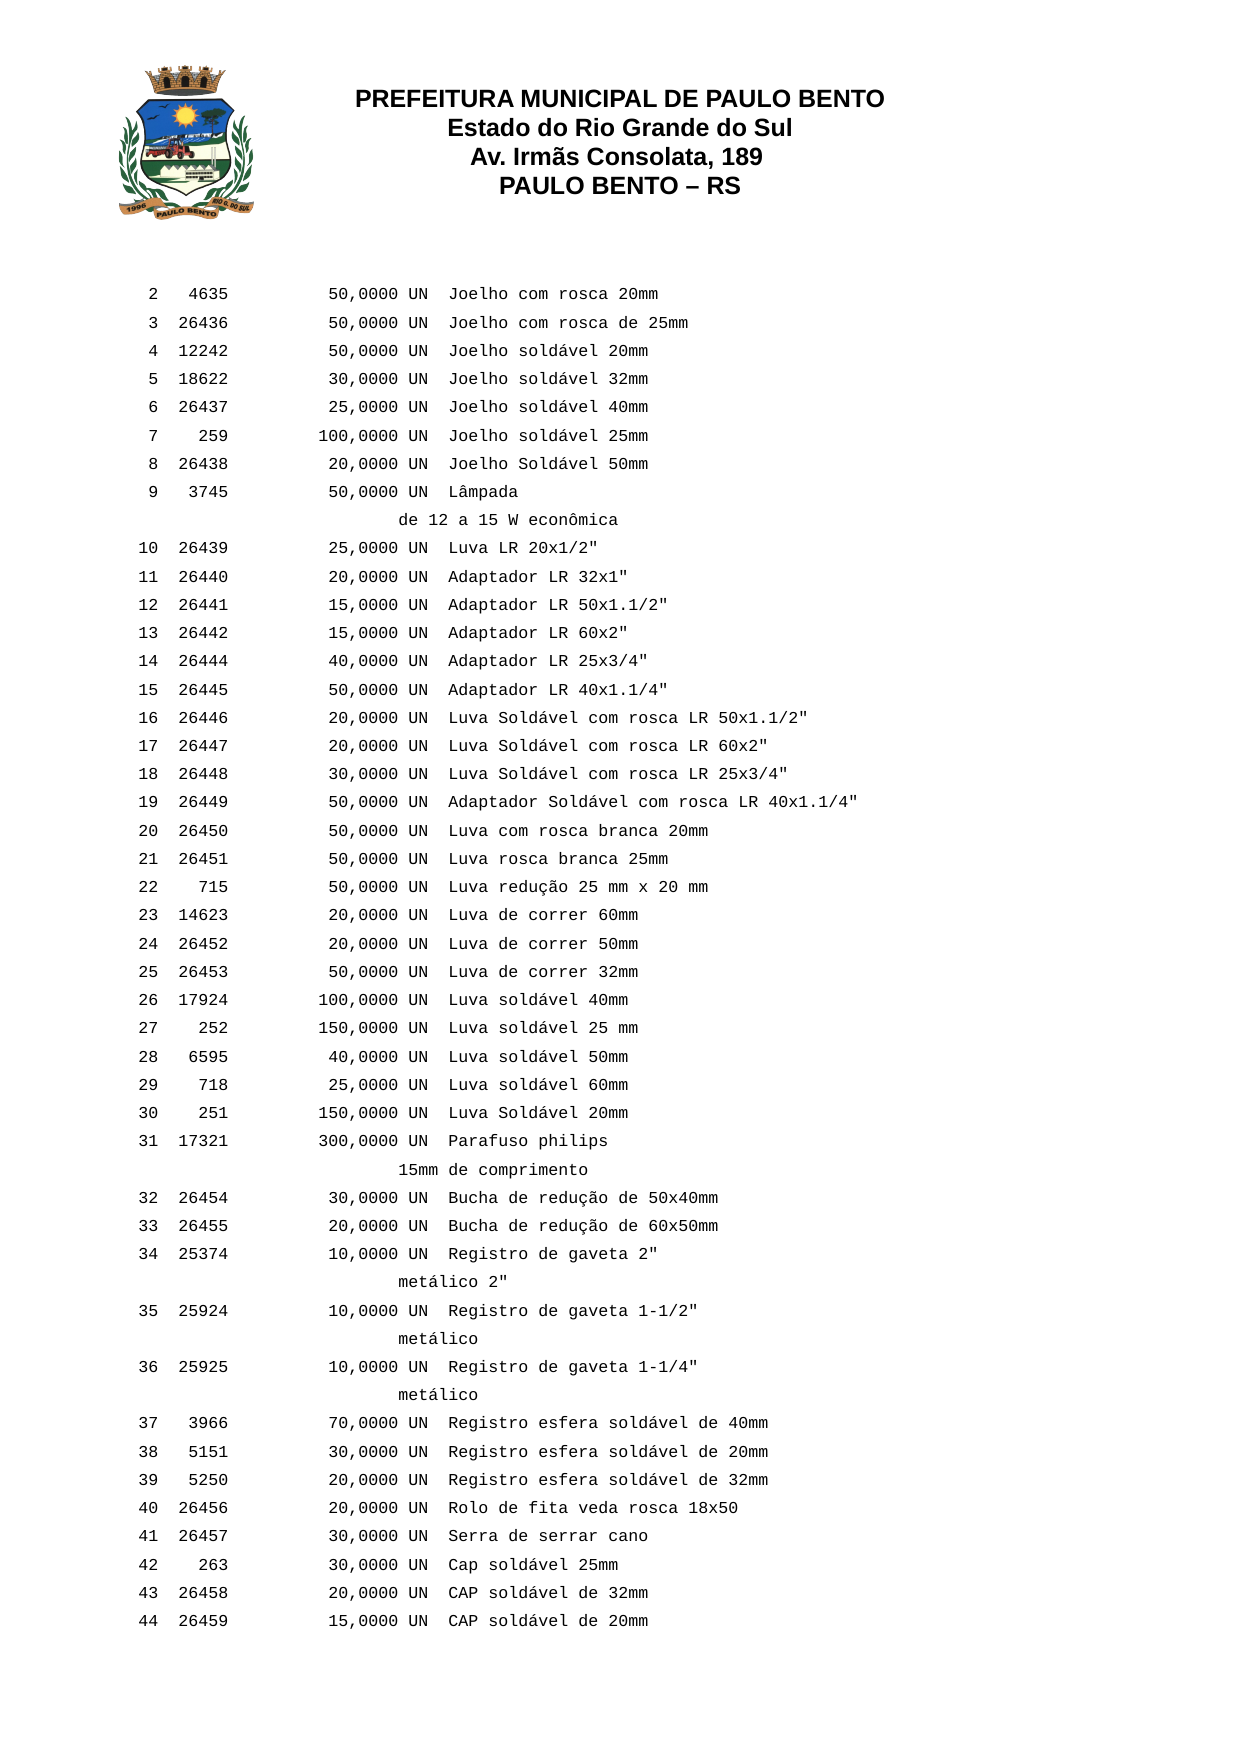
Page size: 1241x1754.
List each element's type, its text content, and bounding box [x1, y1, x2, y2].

text 2 4635 50,0000 UN Joelho com rosca 20mm 3 26436 50,0000 UN Joelho com rosca de 25mm 4 12242 50,0000 UN Joelho soldável 20mm 5 18622 30,0000 UN Joelho soldável 32mm 6 26437 25,0000 UN Joelho soldável 40mm 7 259 100,0000 UN Joelho soldável 25mm 8 26438 20,0000 UN Joelho Soldável 50mm 9 3745 50,0000 UN Lâmpada de 12 a 15 W econômica 10 26439 25,0000 UN Luva LR 20x1/2" 11 26440 20,0000 UN Adaptador LR 32x1" 12 26441 15,0000 UN Adaptador LR 50x1.1/2" 13 26442 15,0000 UN Adaptador LR 60x2" 14 26444 40,0000 UN Adaptador LR 25x3/4" 15 26445 50,0000 UN Adaptador LR 40x1.1/4" 16 26446 20,0000 UN Luva Soldável com rosca LR 50x1.1/2" 17 26447 20,0000 UN Luva Soldável com rosca LR 60x2" 18 26448 30,0000 UN Luva Soldável com rosca LR 25x3/4" 19 26449 50,0000 UN Adaptador Soldável com rosca LR 40x1.1/4" 20 26450 50,0000 UN Luva com rosca branca 20mm 21 26451 50,0000 UN Luva rosca branca 25mm 22 715 50,0000 UN Luva redução 25 mm x 20 mm 23 14623 20,0000 UN Luva de correr 60mm 24 26452 20,0000 UN Luva de correr 50mm 25 26453 50,0000 UN Luva de correr 32mm 26 17924 100,0000 UN Luva soldável 40mm 27 252 150,0000 UN Luva soldável 25 mm 28 6595 40,0000 UN Luva soldável 50mm 29 718 25,0000 UN Luva soldável 60mm 30 251 150,0000 UN Luva Soldável 20mm 31 17321 300,0000 UN Parafuso philips 15mm de comprimento 32 26454 30,0000 UN Bucha de redução de 50x40mm 33 26455 20,0000 UN Bucha de redução de 60x50mm 34 25374 10,0000 UN Registro de gaveta 2" metálico 2" 35 25924 10,0000 UN Registro de gaveta 1-1/2" metálico 36 25925 10,0000 UN Registro de gaveta 1-1/4" metálico 37 3966 70,0000 UN Registro esfera soldável de 40mm 38 5151 30,0000 UN Registro esfera soldável de 20mm 39 5250 20,0000 UN Registro esfera soldável de 32mm 40 26456 20,0000 UN Rolo de fita veda rosca 18x50 41 26457 30,0000 UN Serra de serrar cano 42 263 30,0000 UN Cap soldável 25mm 43 26458 20,0000 UN CAP soldável de 32mm 44 26459 15,0000 UN CAP soldável de 20mm [118, 286, 1122, 1632]
picture [118, 65, 254, 220]
